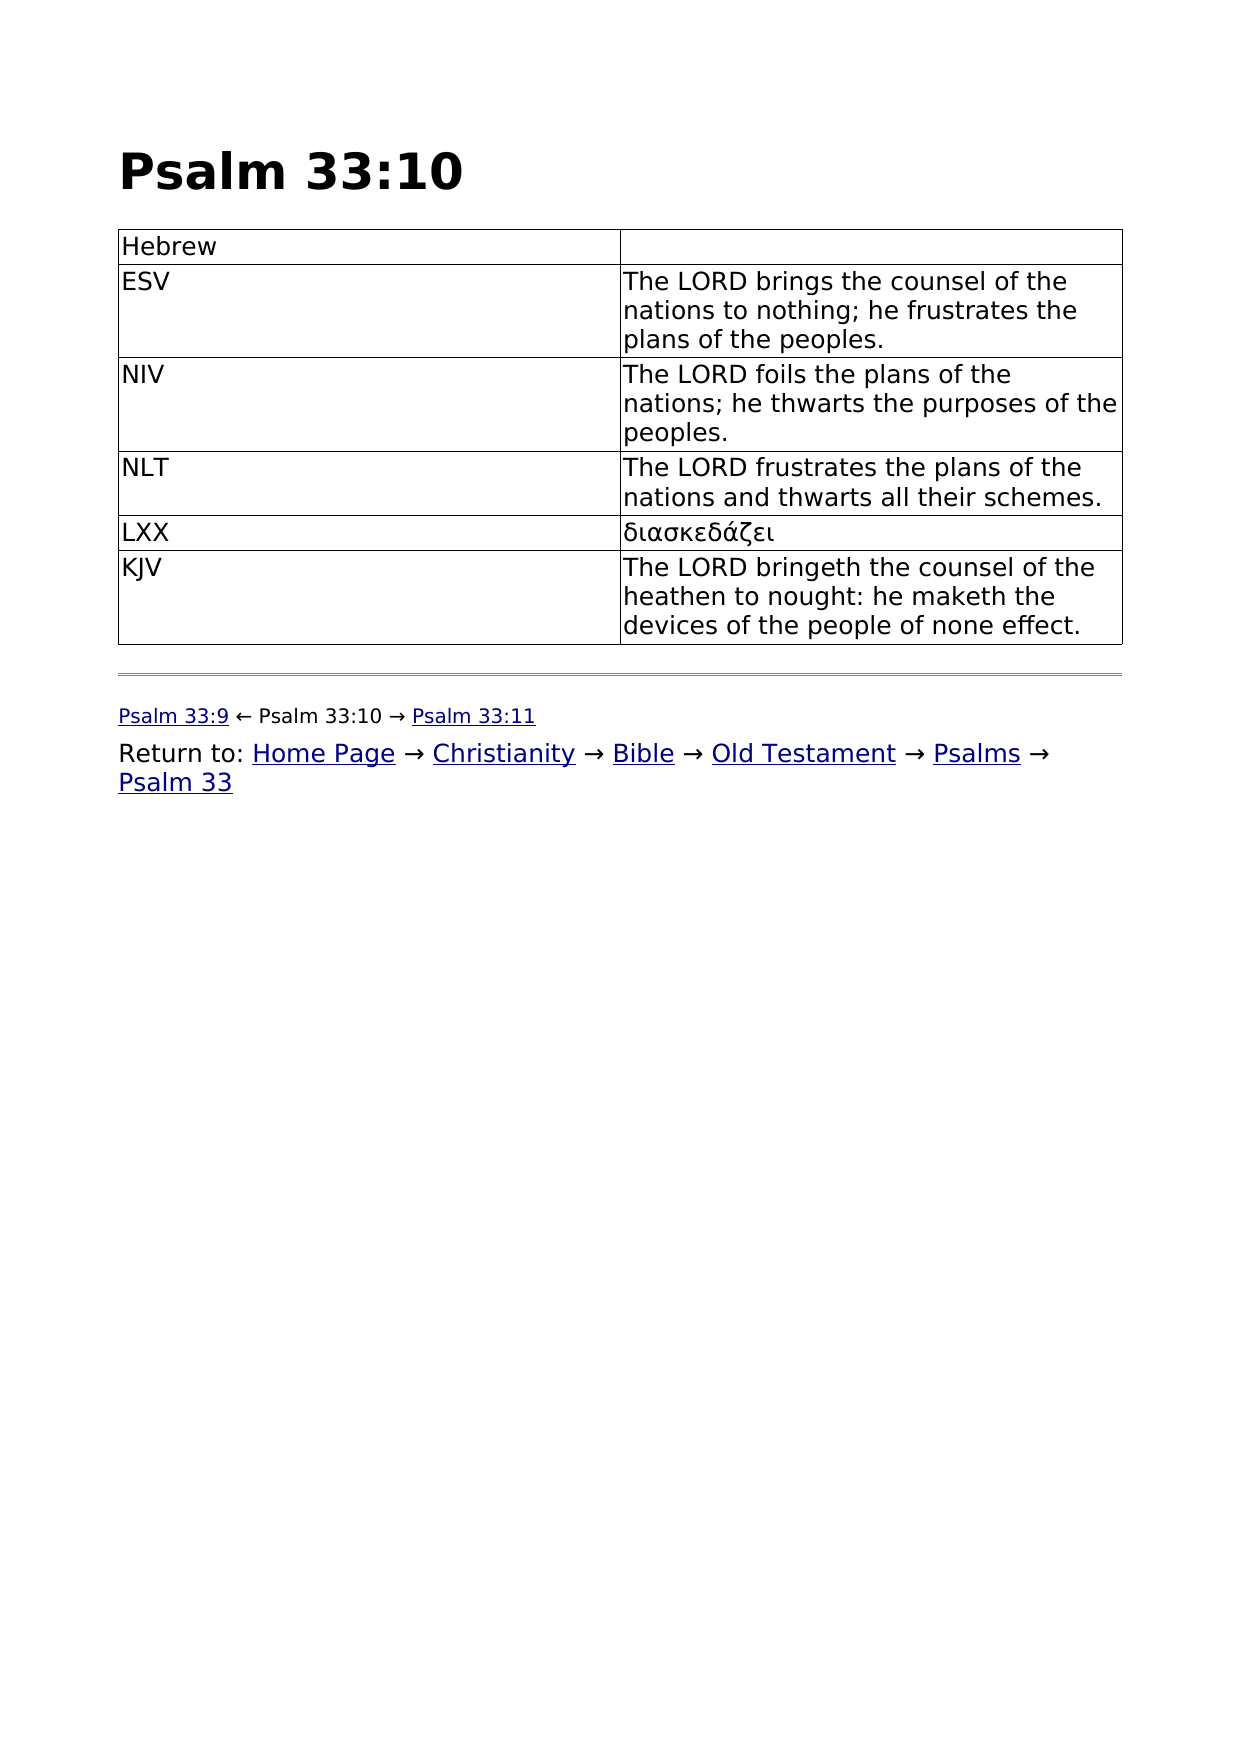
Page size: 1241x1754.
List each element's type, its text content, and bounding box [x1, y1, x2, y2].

table_cell The LORD bringeth the counsel of the heathen to nought: he maketh the devices of the people of none effect. [621, 551, 1122, 643]
table_cell ESV [119, 265, 620, 357]
text Psalm 33:9 ← Psalm 33:10 → Psalm 33:11 [118, 705, 1122, 739]
table_cell KJV [119, 551, 620, 643]
table_cell The LORD foils the plans of the nations; he thwarts the purposes of the peoples. [621, 358, 1122, 451]
table_header [621, 230, 1122, 264]
table_cell διασκεδάζει [621, 516, 1122, 550]
table_cell The LORD frustrates the plans of the nations and thwarts all their schemes. [621, 452, 1122, 515]
table_cell The LORD brings the counsel of the nations to nothing; he frustrates the plans of the peoples. [621, 265, 1122, 357]
table_cell NIV [119, 358, 620, 451]
text Return to: Home Page → Christianity → Bible → Old Testament → Psalms → Psalm 33 [118, 739, 1122, 797]
subtitle Psalm 33:10 [118, 143, 1122, 201]
table_cell NLT [119, 452, 620, 515]
table_cell LXX [119, 516, 620, 550]
table_header Hebrew [119, 230, 620, 264]
